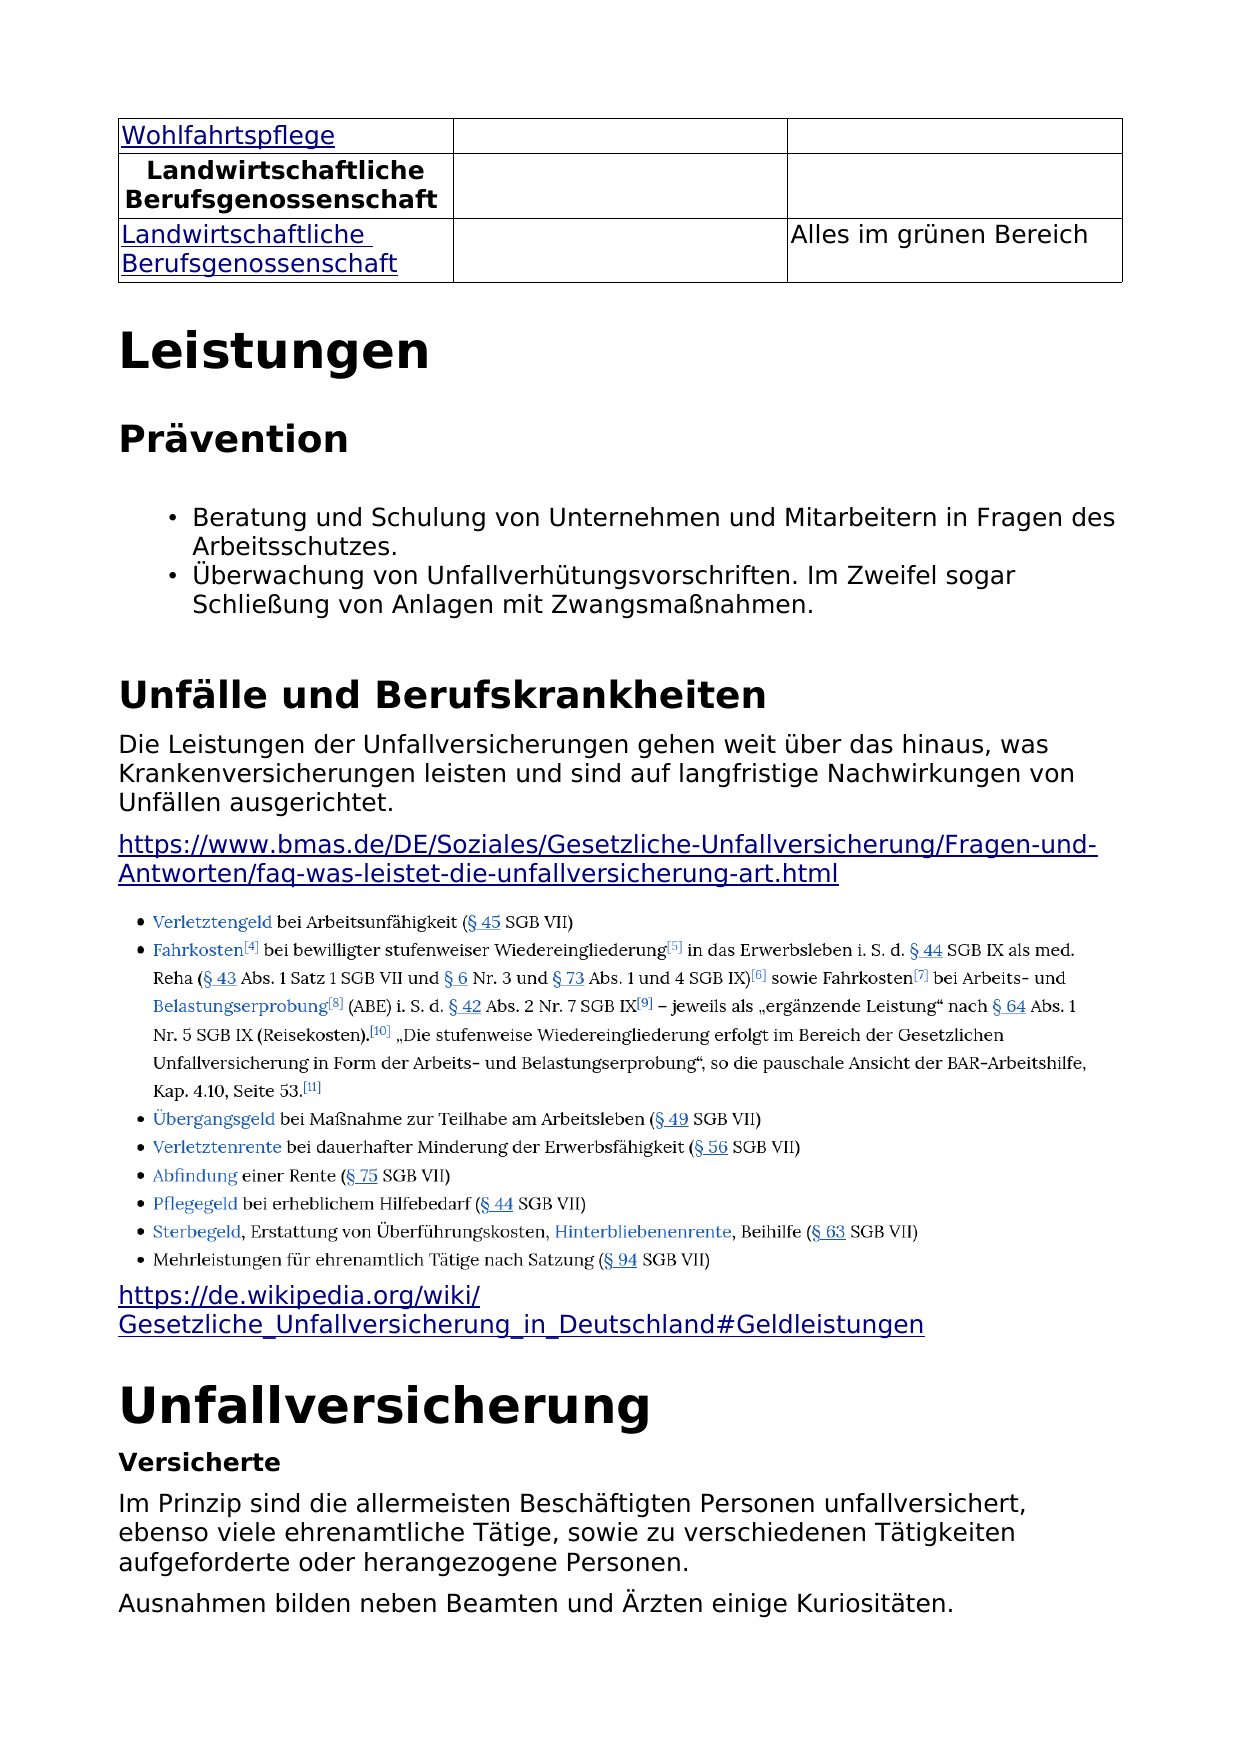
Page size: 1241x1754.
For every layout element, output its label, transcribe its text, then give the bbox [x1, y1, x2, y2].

table_cell [788, 119, 1122, 153]
text https://de.wikipedia.org/wiki/Gesetzliche_Unfallversicherung_in_Deutschland#Geldleistungen [118, 1282, 1122, 1339]
text Im Prinzip sind die allermeisten Beschäftigten Personen unfallversichert, ebenso viele ehrenamtliche Tätige, sowie zu verschiedenen Tätigkeiten aufgeforderte oder herangezogene Personen. [118, 1489, 1122, 1577]
table_cell [454, 219, 787, 282]
subtitle Leistungen [118, 322, 1122, 380]
text https://www.bmas.de/DE/Soziales/Gesetzliche-Unfallversicherung/Fragen-und-Antworten/faq-was-leistet-die-unfallversicherung-art.html [118, 830, 1122, 889]
table_cell [454, 119, 787, 153]
subtitle Unfallversicherung [118, 1377, 1122, 1435]
text Ausnahmen bilden neben Beamten und Ärzten einige Kuriositäten. [118, 1589, 1122, 1619]
table_cell Alles im grünen Bereich [788, 219, 1122, 282]
table_cell [454, 154, 787, 217]
picture [118, 901, 1123, 1282]
table_cell Landwirtschaftliche Berufsgenossenschaft [119, 154, 453, 217]
list Überwachung von Unfallverhütungsvorschriften. Im Zweifel sogar Schließung von Anlagen mit Zwangsmaßnahmen. [177, 561, 1122, 620]
subtitle Unfälle und Berufskrankheiten [118, 674, 1122, 718]
list Beratung und Schulung von Unternehmen und Mitarbeitern in Fragen des Arbeitsschutzes. [177, 503, 1122, 561]
subtitle Prävention [118, 417, 1122, 461]
table_cell [788, 154, 1122, 217]
table_cell Landwirtschaftliche Berufsgenossenschaft [119, 219, 453, 282]
text Versicherte [118, 1448, 1122, 1477]
table_cell Wohlfahrtspflege [119, 119, 453, 153]
text Die Leistungen der Unfallversicherungen gehen weit über das hinaus, was Krankenversicherungen leisten und sind auf langfristige Nachwirkungen von Unfällen ausgerichtet. [118, 730, 1122, 818]
